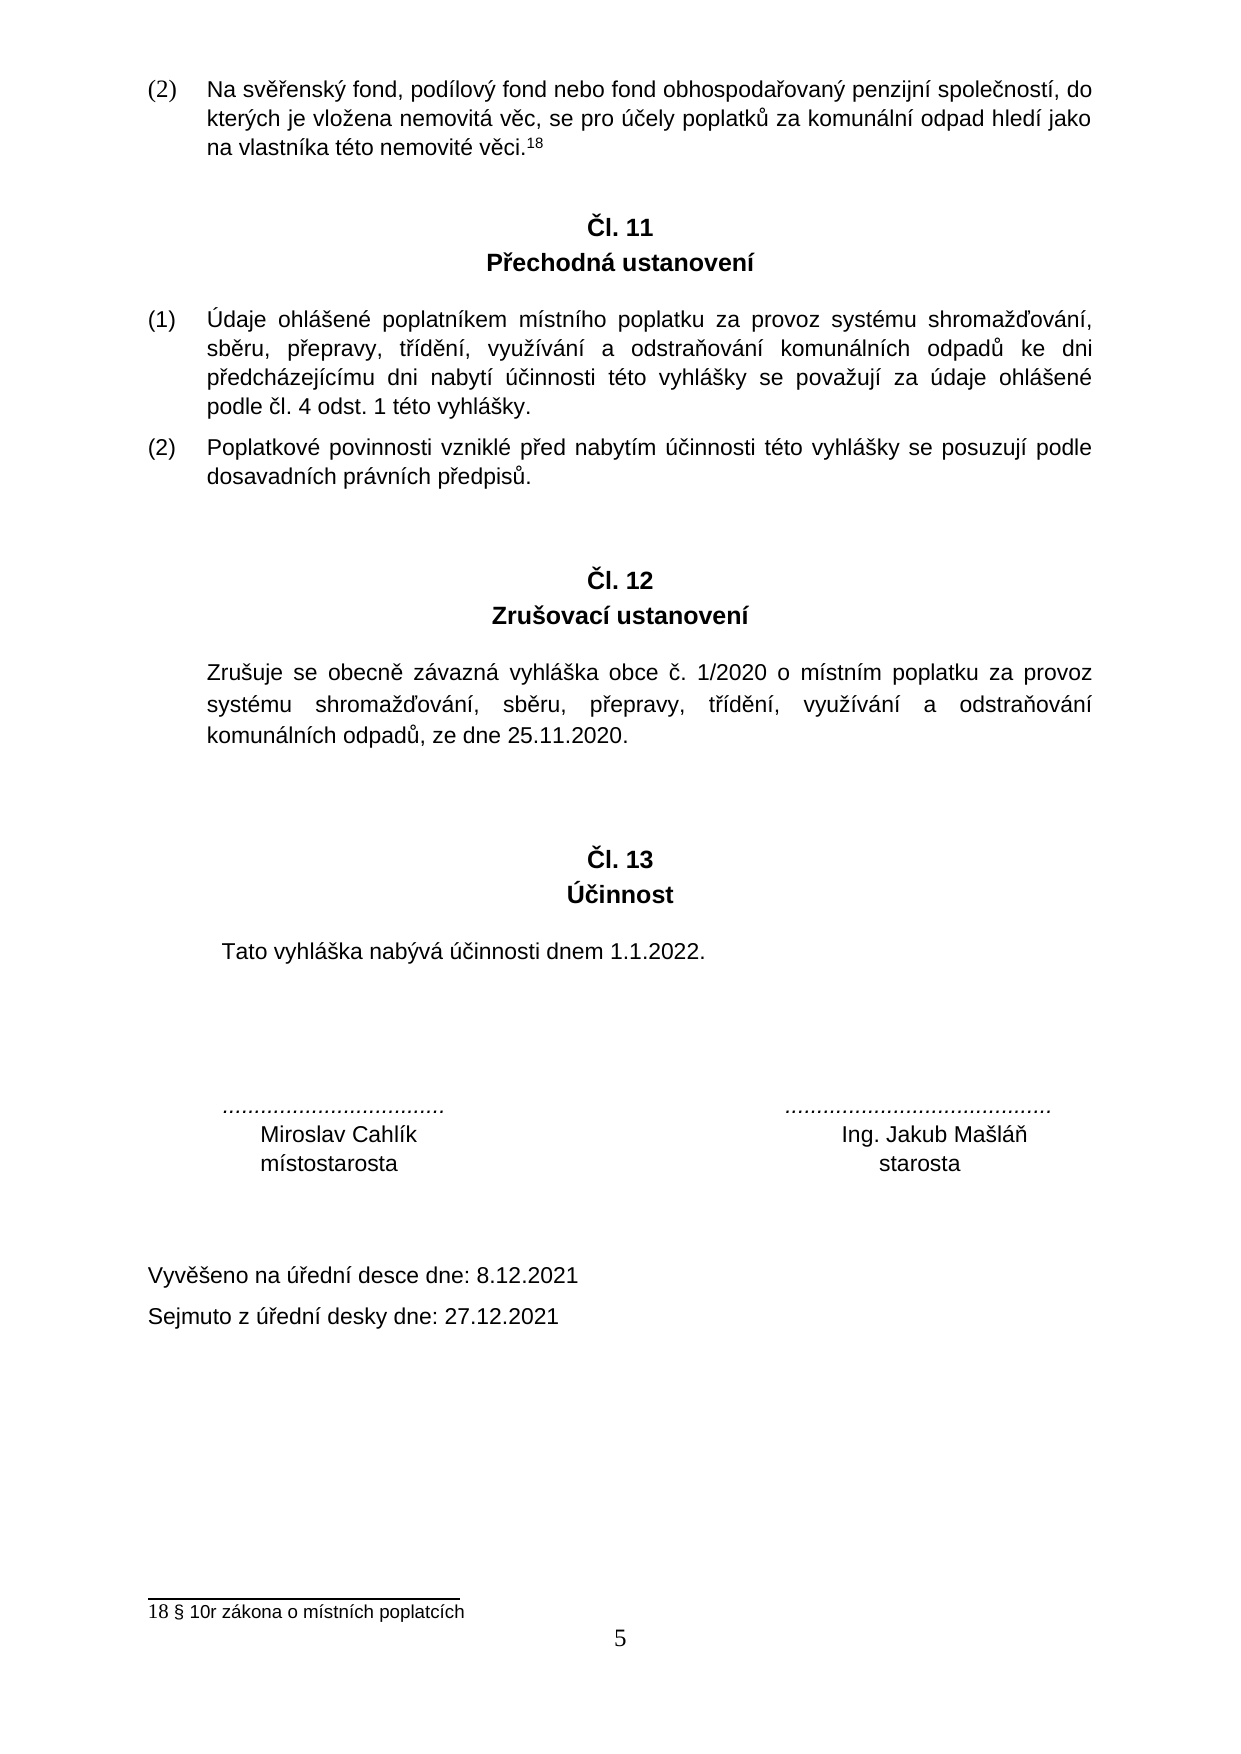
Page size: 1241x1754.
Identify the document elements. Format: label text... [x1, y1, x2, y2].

text ................................... .......................................... [148, 1092, 1093, 1118]
text místostarosta starosta [148, 1150, 1093, 1176]
text Tato vyhláška nabývá účinnosti dnem 1.1.2022. [148, 938, 1093, 964]
text Přechodná ustanovení [148, 248, 1093, 277]
text Účinnost [148, 880, 1093, 909]
list Na svěřenský fond, podílový fond nebo fond obhospodařovaný penzijní společností, do kterých je vložena nemovitá věc, se pro účely poplatků za komunální odpad hledí jako na vlastníka této nemovité věci. [148, 74, 1093, 160]
text Miroslav Cahlík Ing. Jakub Mašláň [148, 1121, 1093, 1147]
list § 10r zákona o místních poplatcích [148, 1599, 1093, 1623]
text Vyvěšeno na úřední desce dne: 8.12.2021 [148, 1262, 1093, 1288]
list Poplatkové povinnosti vzniklé před nabytím účinnosti této vyhlášky se posuzují podle dosavadních právních předpisů. [148, 434, 1093, 489]
text Zrušovací ustanovení [148, 601, 1093, 630]
text Čl. 13 [148, 845, 1093, 874]
text Sejmuto z úřední desky dne: 27.12.2021 [148, 1303, 1093, 1329]
text Zrušuje se obecně závazná vyhláška obce č. 1/2020 o místním poplatku za provoz systému shromažďování, sběru, přepravy, třídění, využívání a odstraňování komunálních odpadů, ze dne 25.11.2020. [207, 659, 1093, 748]
text Čl. 11 [148, 213, 1093, 242]
text Čl. 12 [148, 566, 1093, 595]
list Údaje ohlášené poplatníkem místního poplatku za provoz systému shromažďování, sběru, přepravy, třídění, využívání a odstraňování komunálních odpadů ke dni předcházejícímu dni nabytí účinnosti této vyhlášky se považují za údaje ohlášené podle čl. 4 odst. 1 této vyhlášky. [148, 306, 1093, 419]
